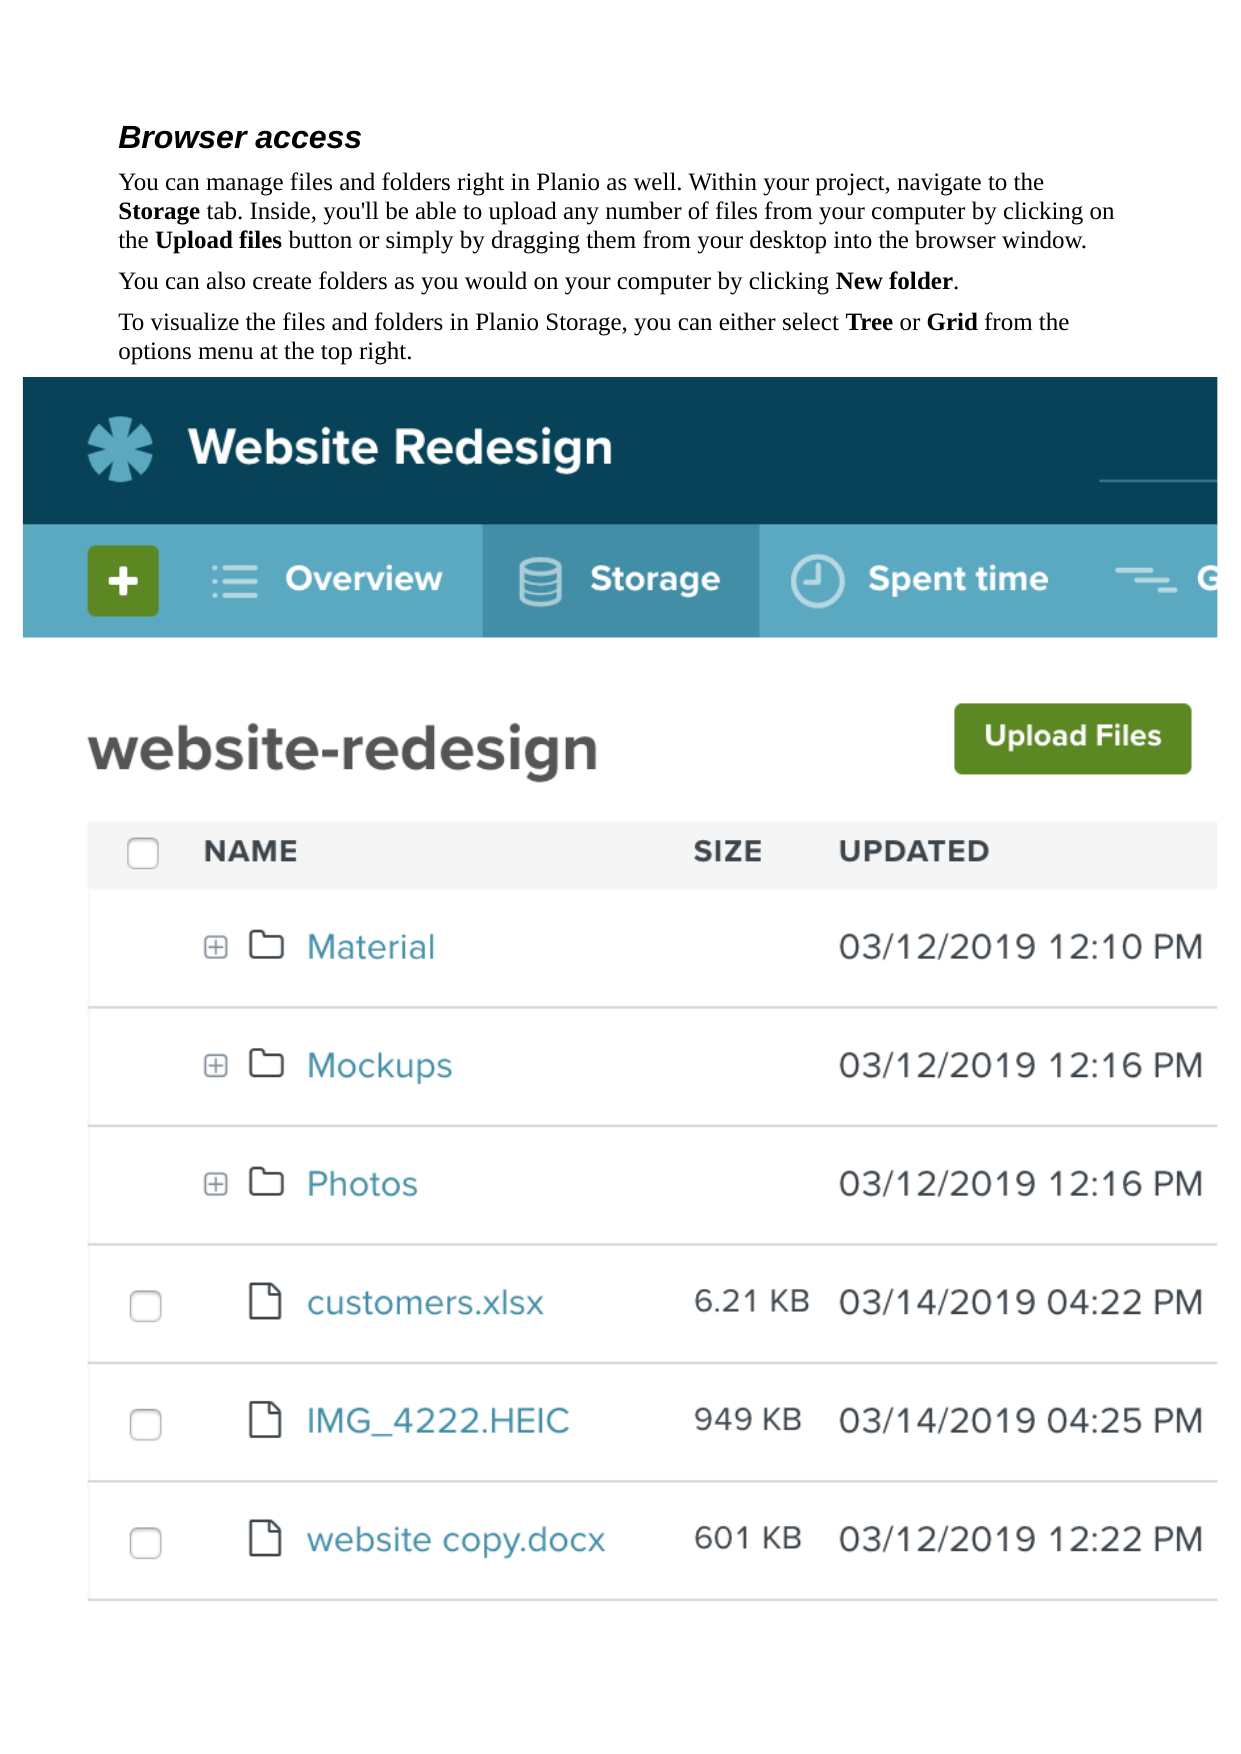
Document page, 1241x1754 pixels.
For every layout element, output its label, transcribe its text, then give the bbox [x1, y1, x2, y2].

picture [266, 429, 293, 465]
picture [396, 429, 425, 463]
picture [321, 427, 330, 463]
picture [295, 438, 318, 465]
picture [587, 438, 612, 463]
picture [542, 427, 550, 463]
picture [487, 438, 513, 465]
picture [351, 438, 378, 465]
picture [236, 438, 261, 465]
picture [188, 429, 236, 463]
picture [88, 417, 152, 482]
picture [554, 438, 580, 474]
text You can also create folders as you would on your computer by clicking New folder. [118, 266, 1122, 295]
picture [427, 438, 453, 465]
text You can manage files and folders right in Planio as well. Within your project, navigate to the Storage tab. Inside, you'll be able to upload any number of files from your computer by clicking on the Upload files button or simply by dragging them from your desktop into the browser window. [118, 167, 1122, 254]
text To visualize the files and folders in Planio Storage, you can either select Tree or Grid from the options menu at the top right. [118, 307, 1122, 365]
picture [515, 438, 538, 465]
picture [333, 431, 349, 465]
subtitle Browser access [118, 118, 1122, 155]
picture [456, 429, 482, 465]
picture [22, 525, 1218, 1625]
